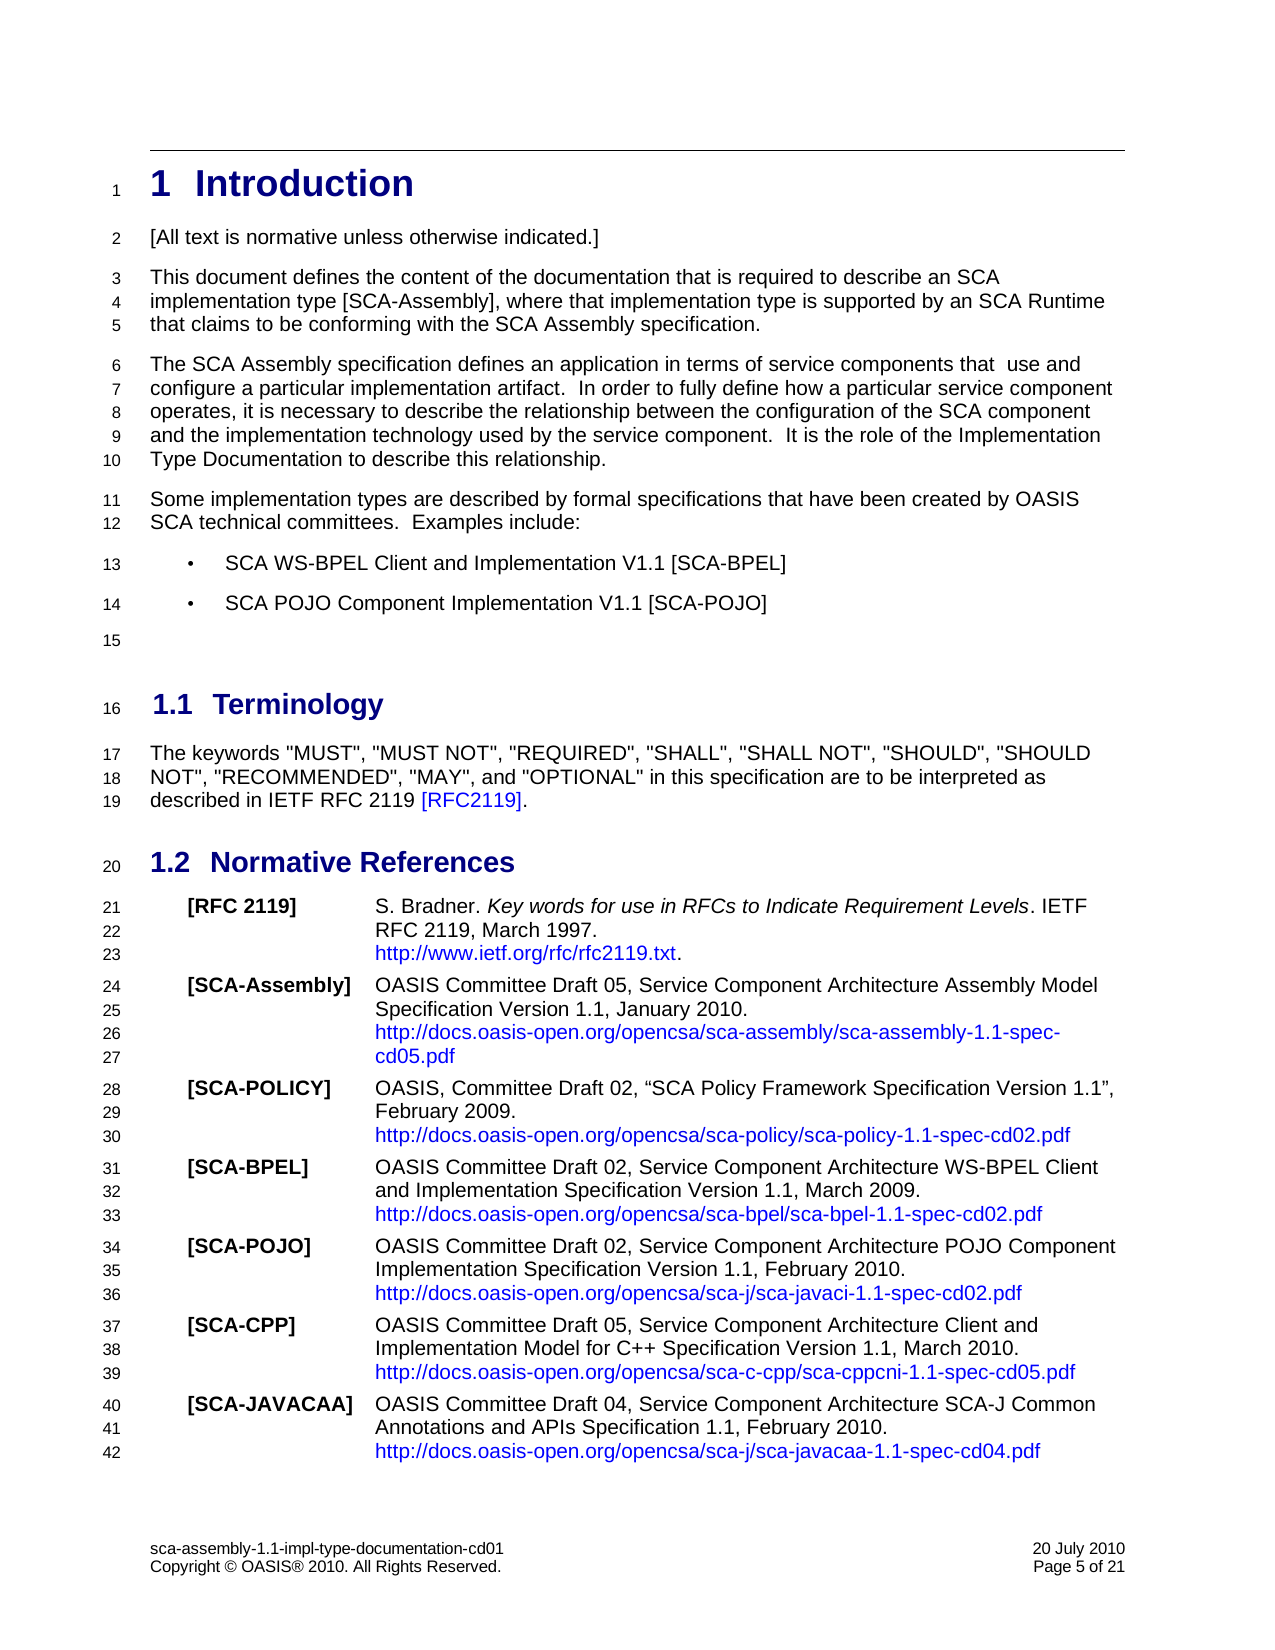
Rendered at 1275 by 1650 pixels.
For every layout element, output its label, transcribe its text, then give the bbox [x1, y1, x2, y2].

text [SCA-BPEL] OASIS Committee Draft 02, Service Component Architecture WS-BPEL Client and Implementation Specification Version 1.1, March 2009. http://docs.oasis-open.org/opencsa/sca-bpel/sca-bpel-1.1-spec-cd02.pdf [187, 1155, 1125, 1226]
text The keywords "MUST", "MUST NOT", "REQUIRED", "SHALL", "SHALL NOT", "SHOULD", "SHOULD NOT", "RECOMMENDED", "MAY", and "OPTIONAL" in this specification are to be interpreted as described in IETF RFC 2119 [RFC2119]. [150, 742, 1125, 812]
text Some implementation types are described by formal specifications that have been created by OASIS SCA technical committees. Examples include: [150, 487, 1125, 534]
subtitle Introduction [150, 151, 1125, 204]
text [RFC 2119] S. Bradner. Key words for use in RFCs to Indicate Requirement Levels. IETF RFC 2119, March 1997. http://www.ietf.org/rfc/rfc2119.txt. [187, 895, 1125, 965]
text [SCA-POLICY] OASIS, Committee Draft 02, “SCA Policy Framework Specification Version 1.1”, February 2009. http://docs.oasis-open.org/opencsa/sca-policy/sca-policy-1.1-spec-cd02.pdf [187, 1076, 1125, 1147]
text This document defines the content of the documentation that is required to describe an SCA implementation type [SCA-Assembly], where that implementation type is supported by an SCA Runtime that claims to be conforming with the SCA Assembly specification. [150, 266, 1125, 336]
text [SCA-POJO] OASIS Committee Draft 02, Service Component Architecture POJO Component Implementation Specification Version 1.1, February 2010. http://docs.oasis-open.org/opencsa/sca-j/sca-javaci-1.1-spec-cd02.pdf [187, 1234, 1125, 1305]
text [SCA-CPP] OASIS Committee Draft 05, Service Component Architecture Client and Implementation Model for C++ Specification Version 1.1, March 2010. http://docs.oasis-open.org/opencsa/sca-c-cpp/sca-cppcni-1.1-spec-cd05.pdf [187, 1313, 1125, 1384]
text The SCA Assembly specification defines an application in terms of service components that use and configure a particular implementation artifact. In order to fully define how a particular service component operates, it is necessary to describe the relationship between the configuration of the SCA component and the implementation technology used by the service component. It is the role of the Implementation Type Documentation to describe this relationship. [150, 353, 1125, 471]
text [SCA-Assembly] OASIS Committee Draft 05, Service Component Architecture Assembly Model Specification Version 1.1, January 2010. http://docs.oasis-open.org/opencsa/sca-assembly/sca-assembly-1.1-spec-cd05.pdf [187, 974, 1125, 1068]
list SCA POJO Component Implementation V1.1 [SCA-POJO] [187, 591, 1125, 615]
text [SCA-JAVACAA] OASIS Committee Draft 04, Service Component Architecture SCA-J Common Annotations and APIs Specification 1.1, February 2010. http://docs.oasis-open.org/opencsa/sca-j/sca-javacaa-1.1-spec-cd04.pdf [187, 1392, 1125, 1463]
list SCA WS-BPEL Client and Implementation V1.1 [SCA-BPEL] [187, 551, 1125, 574]
subtitle Terminology [152, 688, 1125, 721]
subtitle Normative References [150, 846, 1125, 878]
text [All text is normative unless otherwise indicated.] [150, 225, 1125, 249]
